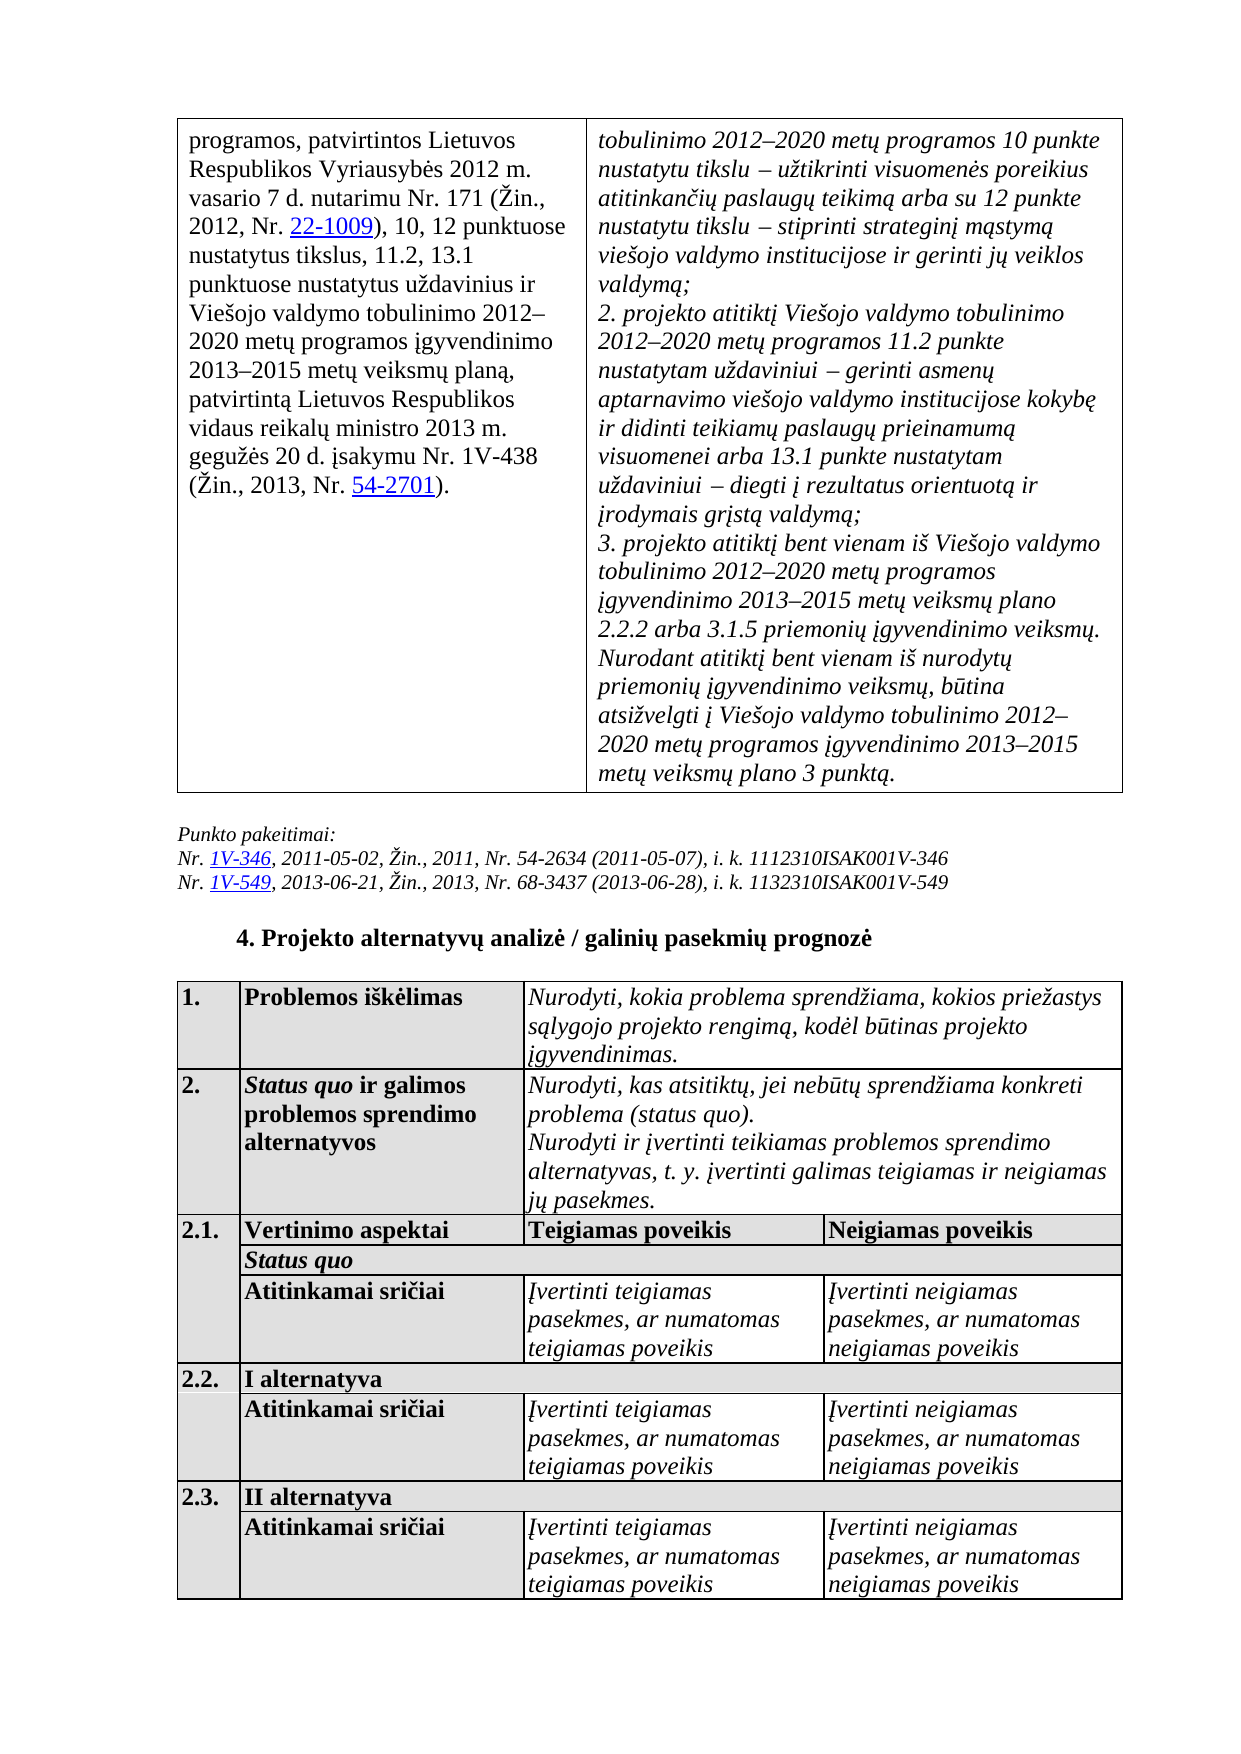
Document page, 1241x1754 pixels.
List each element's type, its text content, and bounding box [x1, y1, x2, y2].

table_header Nurodyti, kokia problema sprendžiama, kokios priežastys sąlygojo projekto rengimą, kodėl būtinas projekto įgyvendinimas. [525, 982, 1121, 1068]
table_cell Nurodyti, kas atsitiktų, jei nebūtų sprendžiama konkreti problema (status quo). Nurodyti ir įvertinti teikiamas problemos sprendimo alternatyvas, t. y. įvertinti galimas teigiamas ir neigiamas jų pasekmes. [525, 1070, 1121, 1214]
table_header 1. [178, 982, 239, 1068]
table_cell [178, 1244, 239, 1274]
table_cell [178, 1274, 239, 1362]
table_cell Įvertinti teigiamas pasekmes, ar numatomas teigiamas poveikis [525, 1276, 823, 1362]
table_cell 2.3. [178, 1482, 239, 1511]
text 4. Projekto alternatyvų analizė / galinių pasekmių prognozė [177, 923, 1122, 952]
table_cell Status quo [241, 1246, 1121, 1274]
table_cell 2. [178, 1070, 239, 1214]
table_cell I alternatyva [241, 1364, 1121, 1392]
table_cell tobulinimo 2012–2020 metų programos 10 punkte nustatytu tikslu – užtikrinti visuomenės poreikius atitinkančių paslaugų teikimą arba su 12 punkte nustatytu tikslu – stiprinti strateginį mąstymą viešojo valdymo institucijose ir gerinti jų veiklos valdymą; 2. projekto atitiktį Viešojo valdymo tobulinimo 2012–2020 metų programos 11.2 punkte nustatytam uždaviniui – gerinti asmenų aptarnavimo viešojo valdymo institucijose kokybę ir didinti teikiamų paslaugų prieinamumą visuomenei arba 13.1 punkte nustatytam uždaviniui – diegti į rezultatus orientuotą ir įrodymais grįstą valdymą; 3. projekto atitiktį bent vienam iš Viešojo valdymo tobulinimo 2012–2020 metų programos įgyvendinimo 2013–2015 metų veiksmų plano 2.2.2 arba 3.1.5 priemonių įgyvendinimo veiksmų. Nurodant atitiktį bent vienam iš nurodytų priemonių įgyvendinimo veiksmų, būtina atsižvelgti į Viešojo valdymo tobulinimo 2012–2020 metų programos įgyvendinimo 2013–2015 metų veiksmų plano 3 punktą. [587, 119, 1122, 792]
table_cell Įvertinti neigiamas pasekmes, ar numatomas neigiamas poveikis [825, 1512, 1121, 1598]
table_cell Status quo ir galimos problemos sprendimo alternatyvos [241, 1070, 523, 1214]
table_cell Įvertinti teigiamas pasekmes, ar numatomas teigiamas poveikis [525, 1512, 823, 1598]
table_cell Atitinkamai sričiai [241, 1394, 523, 1480]
table_cell II alternatyva [241, 1482, 1121, 1511]
table_cell Įvertinti neigiamas pasekmes, ar numatomas neigiamas poveikis [825, 1394, 1121, 1480]
table_cell [178, 1393, 239, 1480]
table_header Problemos iškėlimas [241, 982, 523, 1068]
text Punkto pakeitimai: [177, 822, 1122, 846]
table_cell 2.2. [178, 1364, 239, 1392]
table_cell Teigiamas poveikis [525, 1215, 823, 1244]
table_cell Įvertinti neigiamas pasekmes, ar numatomas neigiamas poveikis [825, 1276, 1121, 1362]
table_cell Įvertinti teigiamas pasekmes, ar numatomas teigiamas poveikis [525, 1394, 823, 1480]
table_cell Neigiamas poveikis [825, 1215, 1121, 1244]
text Nr. 1V-346, 2011-05-02, Žin., 2011, Nr. 54-2634 (2011-05-07), i. k. 1112310ISAK001V-346 [177, 846, 1122, 870]
table_cell [178, 1511, 239, 1598]
table_cell 2.1. [178, 1215, 239, 1244]
table_cell Atitinkamai sričiai [241, 1512, 523, 1598]
table_cell Vertinimo aspektai [241, 1215, 523, 1244]
table_cell programos, patvirtintos Lietuvos Respublikos Vyriausybės 2012 m. vasario 7 d. nutarimu Nr. 171 (Žin., 2012, Nr. 22-1009), 10, 12 punktuose nustatytus tikslus, 11.2, 13.1 punktuose nustatytus uždavinius ir Viešojo valdymo tobulinimo 2012–2020 metų programos įgyvendinimo 2013–2015 metų veiksmų planą, patvirtintą Lietuvos Respublikos vidaus reikalų ministro 2013 m. gegužės 20 d. įsakymu Nr. 1V-438 (Žin., 2013, Nr. 54-2701). [178, 119, 586, 792]
text Nr. 1V-549, 2013-06-21, Žin., 2013, Nr. 68-3437 (2013-06-28), i. k. 1132310ISAK001V-549 [177, 870, 1122, 894]
table_cell Atitinkamai sričiai [241, 1276, 523, 1362]
